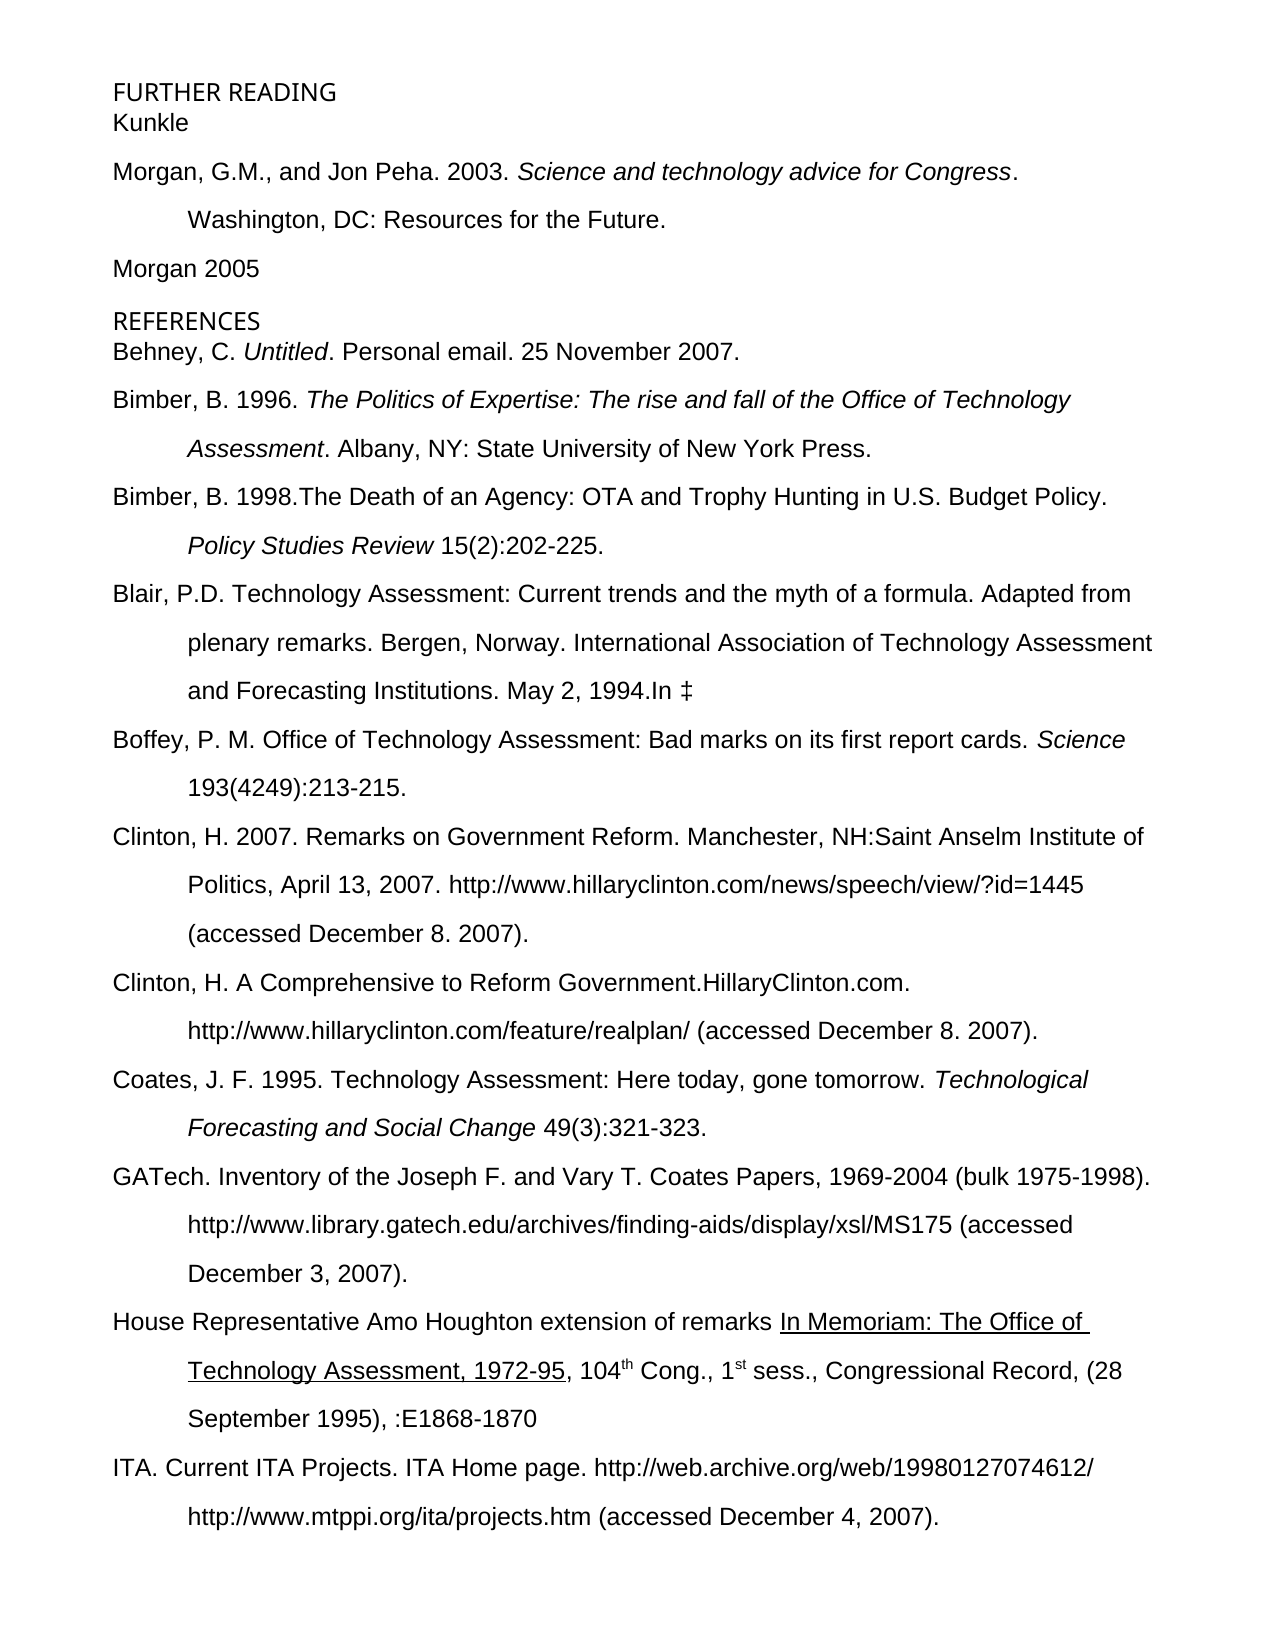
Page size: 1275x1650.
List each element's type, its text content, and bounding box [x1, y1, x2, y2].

text ITA. Current ITA Projects. ITA Home page. http://web.archive.org/web/19980127074612/ http://www.mtppi.org/ita/projects.htm (accessed December 4, 2007). [112, 1454, 1162, 1530]
text Morgan 2005 [112, 255, 1162, 283]
text Blair, P.D. Technology Assessment: Current trends and the myth of a formula. Adapted from plenary remarks. Bergen, Norway. International Association of Technology Assessment and Forecasting Institutions. May 2, 1994.In ‡ [112, 580, 1162, 705]
text FURTHER READING [112, 75, 1162, 109]
text REFERENCES [112, 303, 1162, 337]
text Coates, J. F. 1995. Technology Assessment: Here today, gone tomorrow. Technological Forecasting and Social Change 49(3):321-323. [112, 1065, 1162, 1142]
text Behney, C. Untitled. Personal email. 25 November 2007. [112, 337, 1162, 365]
text Morgan, G.M., and Jon Peha. 2003. Science and technology advice for Congress. Washington, DC: Resources for the Future. [112, 158, 1162, 234]
text Bimber, B. 1998.The Death of an Agency: OTA and Trophy Hunting in U.S. Budget Policy. Policy Studies Review 15(2):202-225. [112, 483, 1162, 559]
text GATech. Inventory of the Joseph F. and Vary T. Coates Papers, 1969-2004 (bulk 1975-1998). http://www.library.gatech.edu/archives/finding-aids/display/xsl/MS175 (accessed December 3, 2007). [112, 1162, 1162, 1287]
text Kunkle [112, 109, 1162, 137]
text Clinton, H. 2007. Remarks on Government Reform. Manchester, NH:Saint Anselm Institute of Politics, April 13, 2007. http://www.hillaryclinton.com/news/speech/view/?id=1445 (accessed December 8. 2007). [112, 823, 1162, 948]
text Bimber, B. 1996. The Politics of Expertise: The rise and fall of the Office of Technology Assessment. Albany, NY: State University of New York Press. [112, 386, 1162, 462]
text House Representative Amo Houghton extension of remarks In Memoriam: The Office of Technology Assessment, 1972-95, 104th Cong., 1st sess., Congressional Record, (28 September 1995), :E1868-1870 [112, 1308, 1162, 1433]
text Clinton, H. A Comprehensive to Reform Government.HillaryClinton.com. http://www.hillaryclinton.com/feature/realplan/ (accessed December 8. 2007). [112, 968, 1162, 1045]
text Boffey, P. M. Office of Technology Assessment: Bad marks on its first report cards. Science 193(4249):213-215. [112, 726, 1162, 802]
